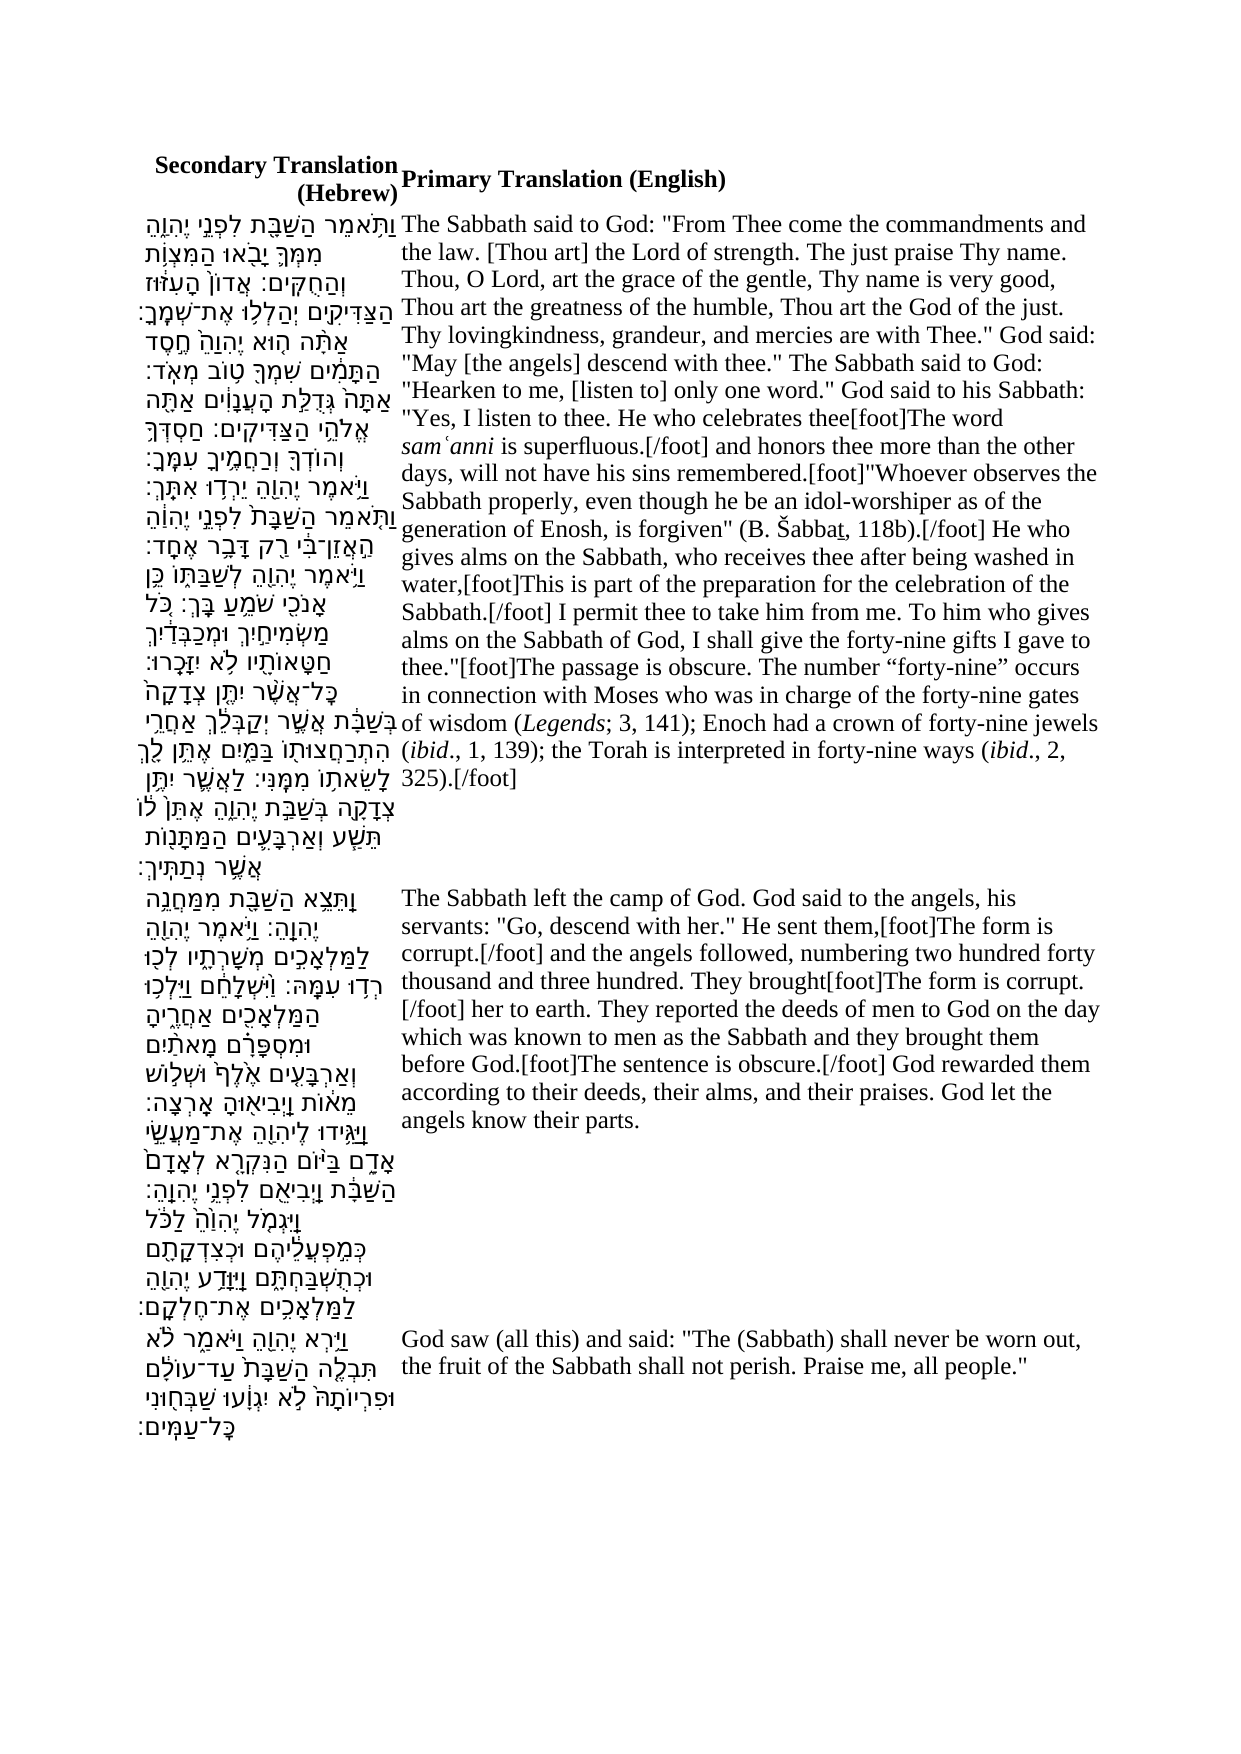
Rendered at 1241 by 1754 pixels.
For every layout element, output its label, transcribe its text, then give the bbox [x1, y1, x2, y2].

table_cell God saw (all this) and said: "The (Sabbath) shall never be worn out, the fruit of the Sabbath shall not perish. Praise me, all people." [400, 1323, 1105, 1443]
table_header Secondary Translation (Hebrew) [135, 150, 400, 208]
table_header Primary Translation (English) [400, 150, 1105, 208]
table_cell The Sabbath left the camp of God. God said to the angels, his servants: "Go, descend with her." He sent them,[foot]The form is corrupt.[/foot] and the angels followed, numbering two hundred forty thousand and three hundred. They brought[foot]The form is corrupt.[/foot] her to earth. They reported the deeds of men to God on the day which was known to men as the Sabbath and they brought them before God.[foot]The sentence is obscure.[/foot] God rewarded them according to their deeds, their alms, and their praises. God let the angels know their parts. [400, 883, 1105, 1323]
table_cell The Sabbath said to God: "From Thee come the commandments and the law. [Thou art] the Lord of strength. The just praise Thy name. Thou, O Lord, art the grace of the gentle, Thy name is very good, Thou art the greatness of the humble, Thou art the God of the just. Thy lovingkindness, grandeur, and mercies are with Thee." God said: "May [the angels] descend with thee." The Sabbath said to God: "Hearken to me, [listen to] only one word." God said to his Sabbath: "Yes, I listen to thee. He who celebrates thee[foot]The word samʿanni is superﬂuous.[/foot] and honors thee more than the other days, will not have his sins remembered.[foot]"Whoever observes the Sabbath properly, even though he be an idol-worshiper as of the generation of Enosh, is forgiven" (B. Šabbaṯ, 118b).[/foot] He who gives alms on the Sabbath, who receives thee after being washed in water,[foot]This is part of the preparation for the celebration of the Sabbath.[/foot] I permit thee to take him from me. To him who gives alms on the Sabbath of God, I shall give the forty-nine gifts I gave to thee."[foot]The passage is obscure. The number “forty-nine” occurs in connection with Moses who was in charge of the forty-nine gates of wisdom (Legends; 3, 141); Enoch had a crown of forty-nine jewels (ibid., 1, 139); the Torah is interpreted in forty-nine ways (ibid., 2, 325).[/foot] [400, 209, 1105, 882]
table_cell וַיַּ֥רְא יֶהִוַ֖הֵ וַיֹּאמַ֑ר לֹ֨א תִּבְלֶ֤ה הַשַּׁבָּת֙ עַד־עוֹלָ֔ם וּפִרְיוֹתָהּ֙ לֹ֣א יִגְוָ֔עוּ שַׁבְּח֖וּנִי כׇּל־עַמִּֽים׃ [135, 1323, 400, 1443]
table_cell וַֽתֵּצֵ֥א הַשַּׁבָּ֖ת מִמַּחֲנֵ֥ה יֶהִוַֽהֵ׃ וַיֹּ֥אמֶר יֶהִוַ֖הֵ לַמַּלְאָכִ֣ים מְשָׁרְתָ֑יו לְכ֖וּ רְד֥וּ עִמָּֽהּ׃ וַ֙יִּשְׁלָחֵ֔ם וַיֵּלְכ֥וּ הַמַּלְאָכִ֖ים אַחֲרֶ֑יהָ וּמִסְפָּרָ֗ם מָאתַ֨יִם וְאַרְבָּעִ֤ים אֶ֙לֶף֙ וּשְׁל֣וֹשׁ מֵא֔וֹת וַֽיְבִיא֖וּהָ אָֽרְצָה׃ וַֽיַּגִּ֥ידוּ לֶיהִוַ֖הֵ אֶת־מַעֲשֵׂ֣י אָדָ֑ם בַּיּ֨וֹם הַנִּקְרָ֤א לְאָדָם֙ הַשַּׁבָּ֔ת וַֽיְבִיאֵ֖ם לִפְנֵ֥י יֶהִוַֽהֵ׃ וַֽיִּגְמֹ֤ל יֶהִוַ֙הֵ֙ לַכֹּ֔ל כְּמִ֣פְעֲלֵ֔יהֶם וּכְצִדְקָתָ֖ם וּכְתֻשְׁבַּחְתָּ֑ם וַֽיִּוָּדַ֥ע יֶהִוַ֖הֵ לַמַּלְאָכִ֥ים אֶת־חֶלְקָֽם׃ [135, 883, 400, 1323]
table_cell וַתֹּ֥אמֵר הַשַּׁבָּ֖ת לִפְנֵ֣י יֶהִוַ֑הֵ מִמְּךָ֛ יָבֹ֖אוּ הַמִּצְוֹ֥ת וְהַחֻקִּֽים׃ אֲדוֹן֙ הָעִזּ֔וּז הַצַּדִּיקִ֖ים יְהַלְל֥וּ אֶת־שְׁמֶֽךָ׃ אַתָּ֨ה ה֤וּא יֶהִוַהֵ֙ חֶ֣סֶד הַתָּמִ֔ים שִׁמְךָ֖ ט֥וֹב מְאֹֽד׃ אַתָּה֙ גְּדֻלַּ֣ת הָעֲנָוִ֔ים אַתָּ֖ה אֱלֹהֵ֥י הַצַּדִּיקִֽים׃ חַסְדְּךָ֥ וְהוֹדְךָ֖ וְרַחֲמֶ֥יךָ עִמֶּֽךָ׃ וַיֹּ֥אמֶר יֶהִוַ֖הֵ יֵרְד֥וּ אִתֵּֽךְ׃ וַתֹּ֤אמֵר הַשַּׁבָּת֙ לִפְנֵ֣י יֶהִוַ֔הֵ הַ֣אֲזֵן־בִּ֔י רַ֖ק דָּבָ֥ר אֶחָֽד׃ וַיֹּ֥אמֶר יֶהִוַ֖הֵ לְשַׁבַּתּ֑וֹ כֵּ֥ן אָנֹכִ֖י שֹׁמֵ֥עַ בָּֽךְ׃ כֹּ֚ל מַשְׂמִיחַ֣יִךְ וּמְכַבְּדַ֔יִךְ חַטָּאוֹתָ֖יו לֹ֥א יִזָּכֵֽרוּ׃ כׇּל־אֲשֶׁ֨ר יִתֶּ֤ן צְדָקָה֙ בְּשַׁבָּ֔ת אֲשֶׁ֣ר יְקַבְּלֵ֔ךְ אַחֲרֵ֥י הִתְרַחֲצוּת֖וֹ בַּמַּ֑יִם אֶתֵּ֥ן לָ֖ךְ לָשֵׂאת֥וֹ מִמֶּֽנִּי׃ לַאֲשֶׁ֛ר יִתֶּ֥ן צְדָקָ֖ה בְּשַׁבַּ֣ת יֶהִוַ֑הֵ אֶתֵּן֙ ל֔וֹ תֵּשַׁ֧ע וְאַרְבָּעִ֛ים הַמַּתָּנ֖וֹת אֲשֶׁ֥ר נְתַתִּֽיךְ׃ [135, 209, 400, 882]
